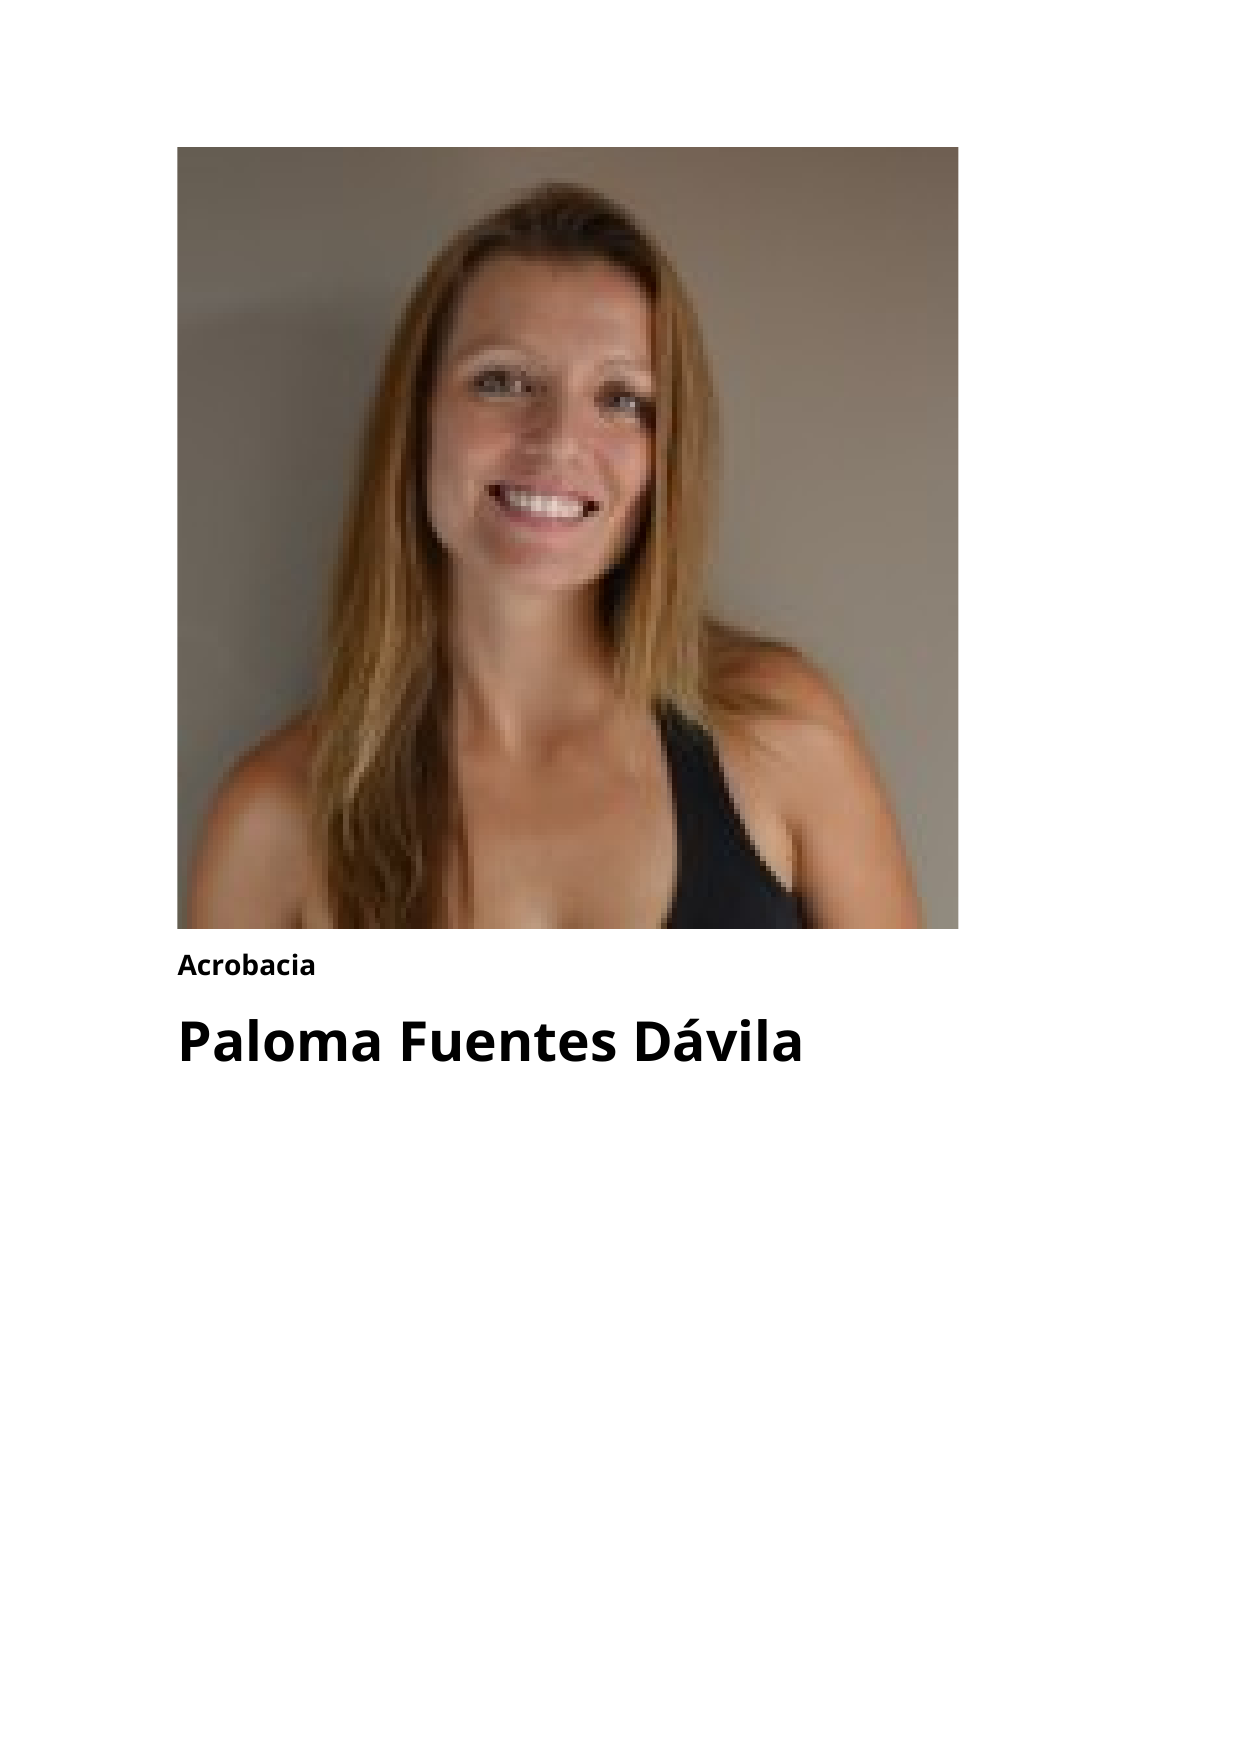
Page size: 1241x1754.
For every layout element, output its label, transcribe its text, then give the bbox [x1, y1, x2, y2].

subtitle Acrobacia [177, 946, 1063, 984]
subtitle Paloma Fuentes Dávila [177, 992, 1063, 1078]
